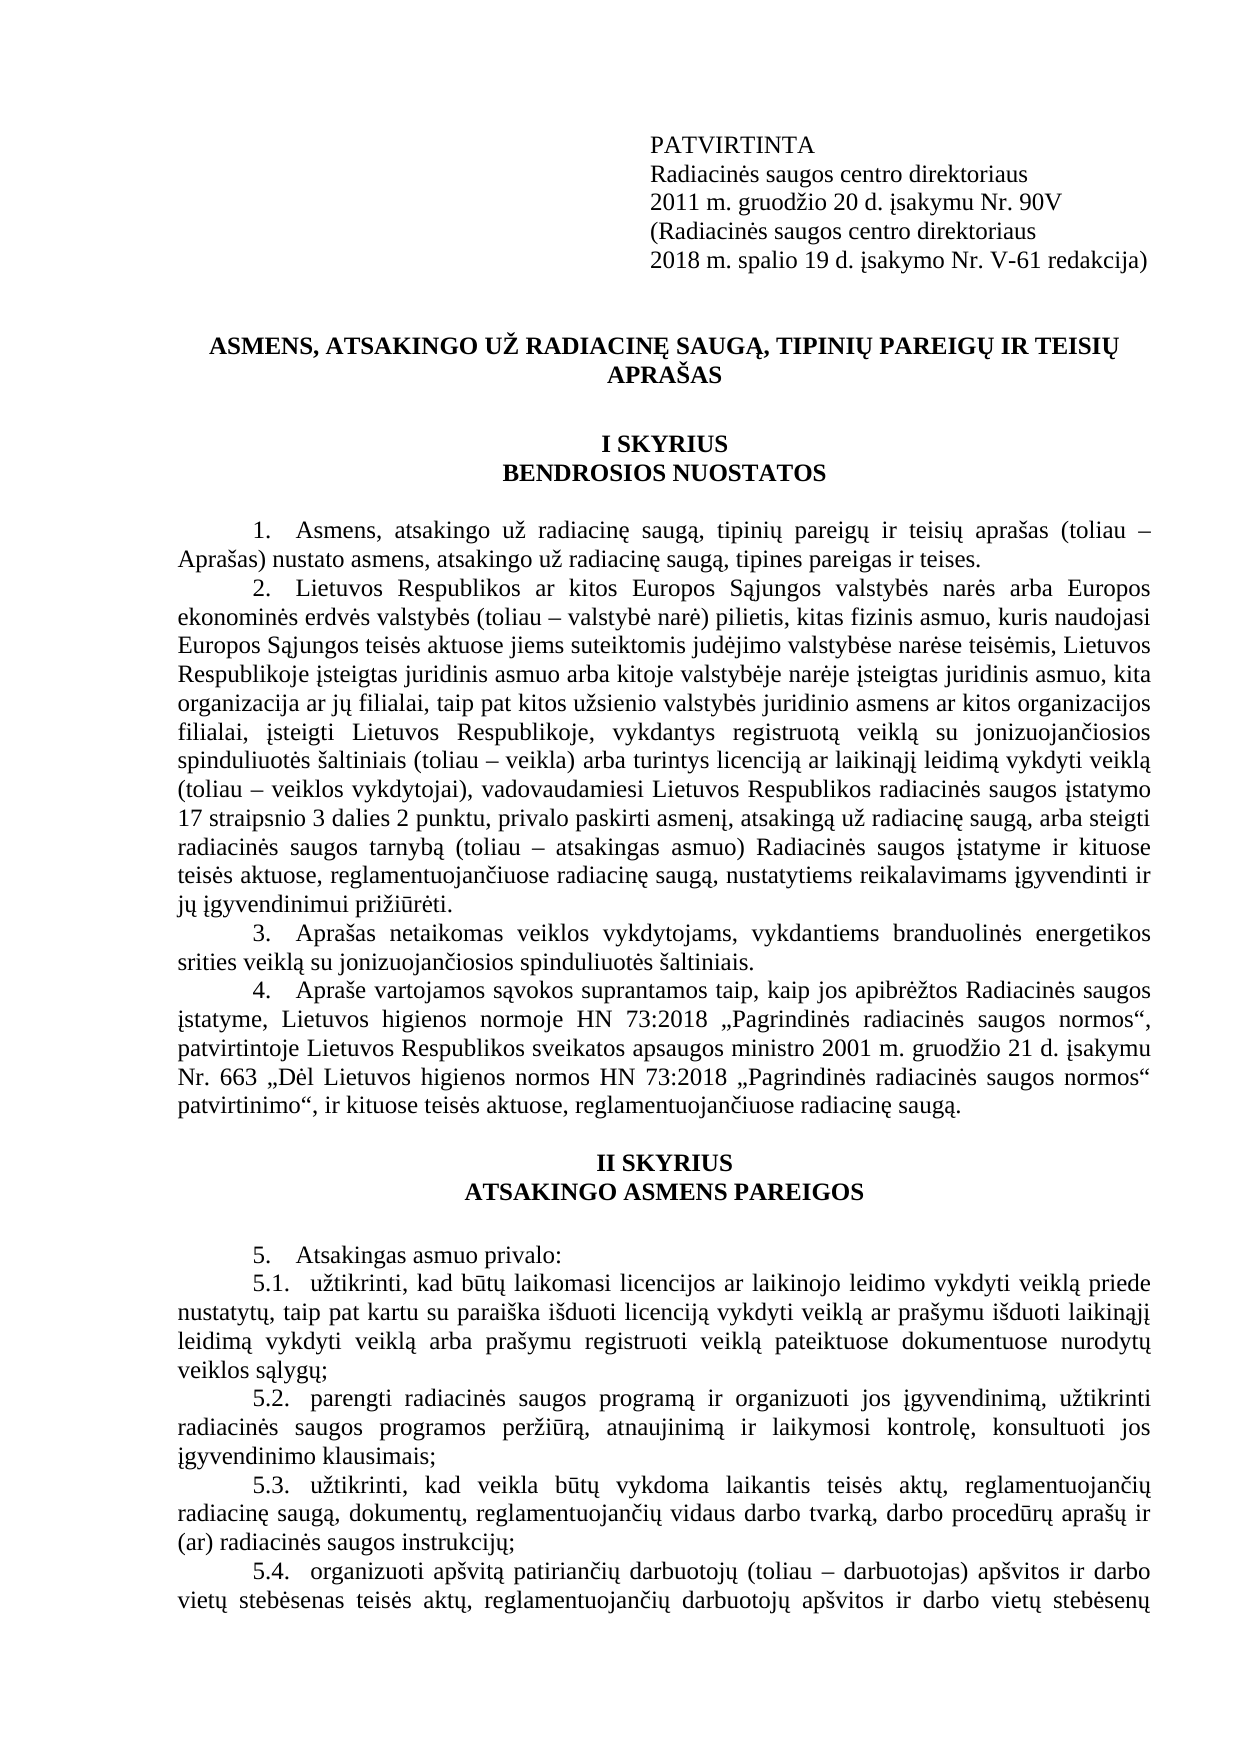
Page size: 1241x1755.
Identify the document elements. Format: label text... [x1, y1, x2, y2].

text II SKYRIUS [177, 1148, 1152, 1177]
text 4. Apraše vartojamos sąvokos suprantamos taip, kaip jos apibrėžtos Radiacinės saugos įstatyme, Lietuvos higienos normoje HN 73:2018 „Pagrindinės radiacinės saugos normos“, patvirtintoje Lietuvos Respublikos sveikatos apsaugos ministro 2001 m. gruodžio 21 d. įsakymu Nr. 663 „Dėl Lietuvos higienos normos HN 73:2018 „Pagrindinės radiacinės saugos normos“ patvirtinimo“, ir kituose teisės aktuose, reglamentuojančiuose radiacinę saugą. [177, 976, 1152, 1119]
text BENDROSIOS NUOSTATOS [177, 458, 1152, 487]
text 3. Aprašas netaikomas veiklos vykdytojams, vykdantiems branduolinės energetikos srities veiklą su jonizuojančiosios spinduliuotės šaltiniais. [177, 918, 1152, 976]
text ATSAKINGO ASMENS PAREIGOS [177, 1177, 1152, 1206]
text ASMENS, ATSAKINGO UŽ RADIACINĘ SAUGĄ, TIPINIŲ PAREIGŲ IR TEISIŲ APRAŠAS [177, 331, 1152, 389]
text 5.2. parengti radiacinės saugos programą ir organizuoti jos įgyvendinimą, užtikrinti radiacinės saugos programos peržiūrą, atnaujinimą ir laikymosi kontrolę, konsultuoti jos įgyvendinimo klausimais; [177, 1383, 1152, 1470]
text 5.1. užtikrinti, kad būtų laikomasi licencijos ar laikinojo leidimo vykdyti veiklą priede nustatytų, taip pat kartu su paraiška išduoti licenciją vykdyti veiklą ar prašymu išduoti laikinąjį leidimą vykdyti veiklą arba prašymu registruoti veiklą pateiktuose dokumentuose nurodytų veiklos sąlygų; [177, 1268, 1152, 1383]
text I SKYRIUS [177, 429, 1152, 458]
text 2. Lietuvos Respublikos ar kitos Europos Sąjungos valstybės narės arba Europos ekonominės erdvės valstybės (toliau – valstybė narė) pilietis, kitas fizinis asmuo, kuris naudojasi Europos Sąjungos teisės aktuose jiems suteiktomis judėjimo valstybėse narėse teisėmis, Lietuvos Respublikoje įsteigtas juridinis asmuo arba kitoje valstybėje narėje įsteigtas juridinis asmuo, kita organizacija ar jų filialai, taip pat kitos užsienio valstybės juridinio asmens ar kitos organizacijos filialai, įsteigti Lietuvos Respublikoje, vykdantys registruotą veiklą su jonizuojančiosios spinduliuotės šaltiniais (toliau – veikla) arba turintys licenciją ar laikinąjį leidimą vykdyti veiklą (toliau – veiklos vykdytojai), vadovaudamiesi Lietuvos Respublikos radiacinės saugos įstatymo 17 straipsnio 3 dalies 2 punktu, privalo paskirti asmenį, atsakingą už radiacinę saugą, arba steigti radiacinės saugos tarnybą (toliau – atsakingas asmuo) Radiacinės saugos įstatyme ir kituose teisės aktuose, reglamentuojančiuose radiacinę saugą, nustatytiems reikalavimams įgyvendinti ir jų įgyvendinimui prižiūrėti. [177, 573, 1152, 918]
text 5.3. užtikrinti, kad veikla būtų vykdoma laikantis teisės aktų, reglamentuojančių radiacinę saugą, dokumentų, reglamentuojančių vidaus darbo tvarką, darbo procedūrų aprašų ir (ar) radiacinės saugos instrukcijų; [177, 1470, 1152, 1556]
text PATVIRTINTA Radiacinės saugos centro direktoriaus 2011 m. gruodžio 20 d. įsakymu Nr. 90V (Radiacinės saugos centro direktoriaus 2018 m. spalio 19 d. įsakymo Nr. V-61 redakcija) [650, 130, 1152, 274]
text 5.4. organizuoti apšvitą patiriančių darbuotojų (toliau – darbuotojas) apšvitos ir darbo vietų stebėsenas teisės aktų, reglamentuojančių darbuotojų apšvitos ir darbo vietų stebėsenų [177, 1556, 1152, 1613]
text 5. Atsakingas asmuo privalo: [177, 1240, 1152, 1268]
text 1. Asmens, atsakingo už radiacinę saugą, tipinių pareigų ir teisių aprašas (toliau – Aprašas) nustato asmens, atsakingo už radiacinę saugą, tipines pareigas ir teises. [177, 516, 1152, 573]
